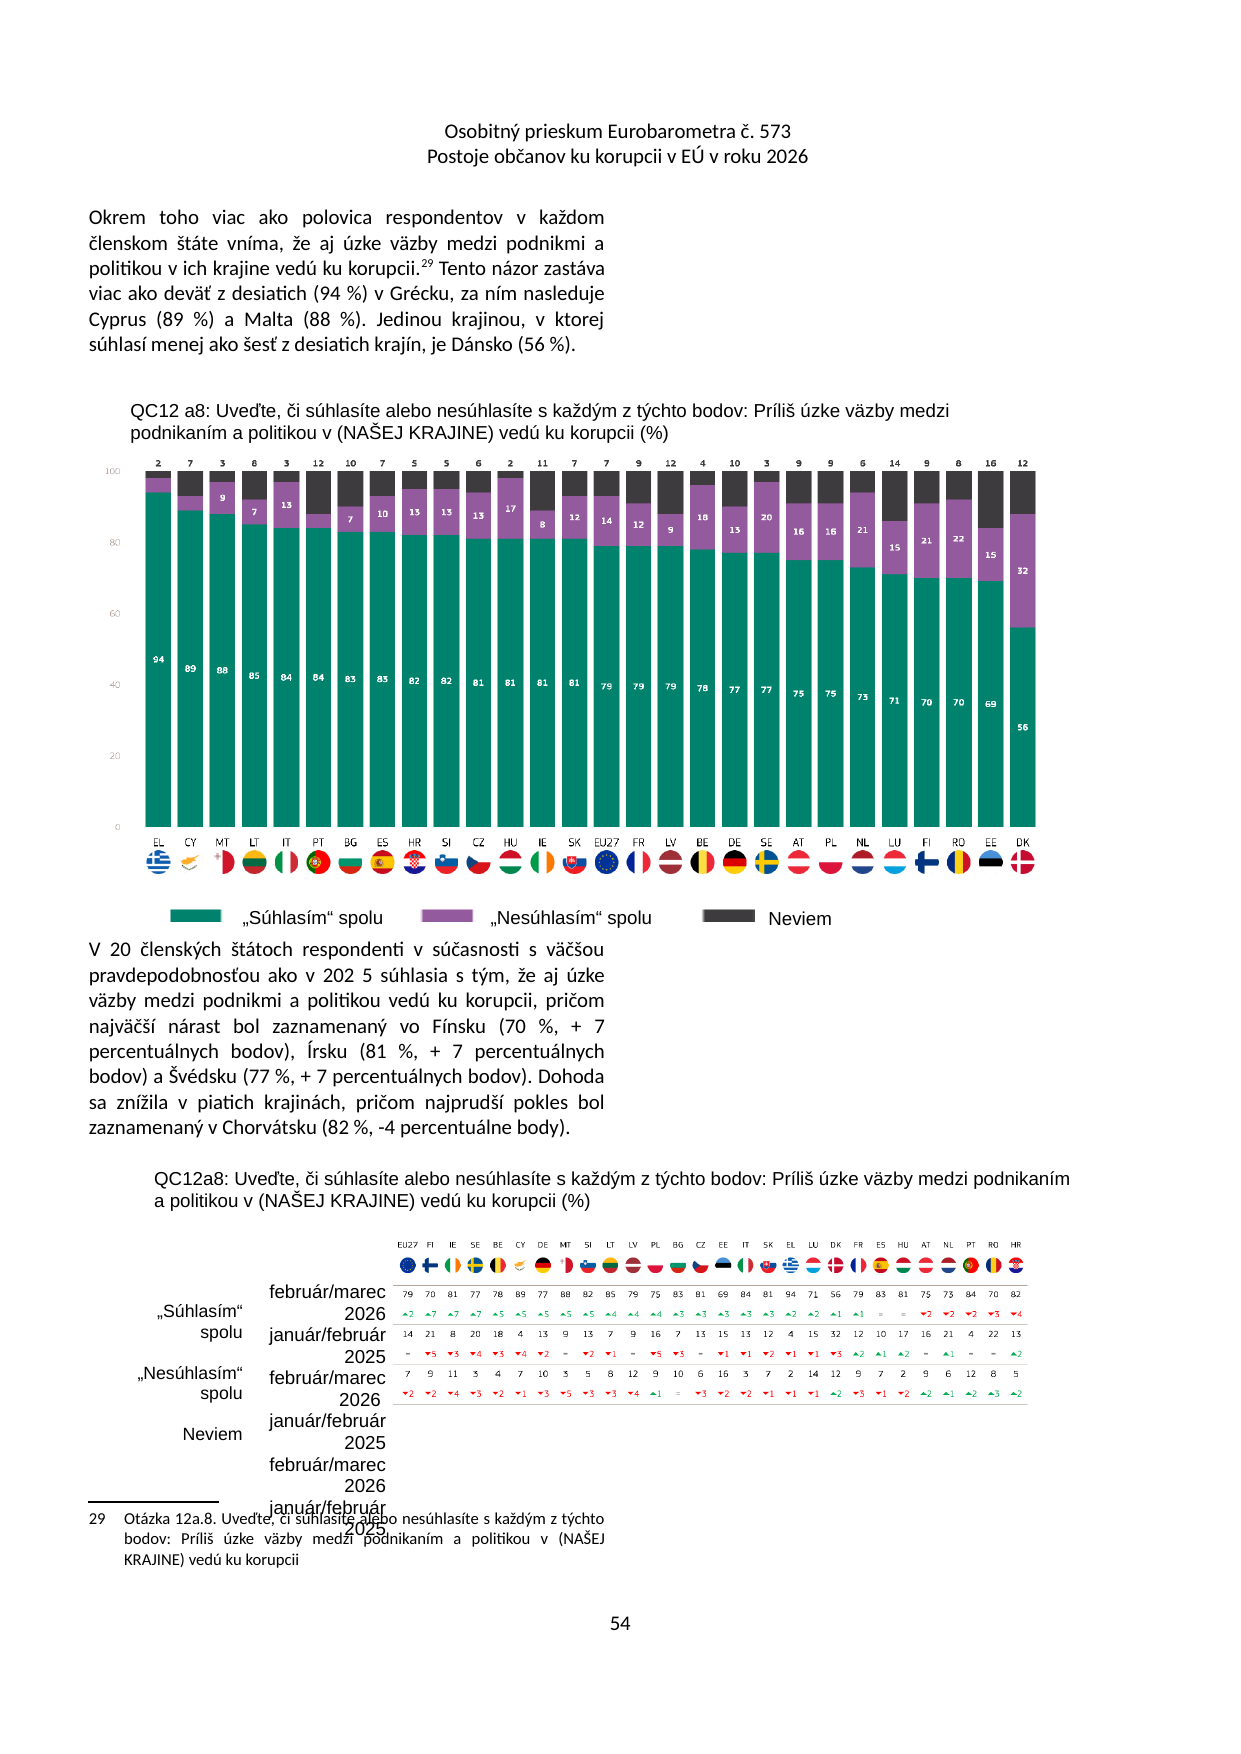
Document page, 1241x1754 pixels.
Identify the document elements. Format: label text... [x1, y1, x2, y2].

text Okrem toho viac ako polovica respondentov v každom členskom štáte vníma, že aj úzke väzby medzi podnikmi a politikou v ich krajine vedú ku korupcii. Tento názor zastáva viac ako deväť z desiatich (94 %) v Grécku, za ním nasleduje Cyprus (89 %) a Malta (88 %). Jedinou krajinou, v ktorej súhlasí menej ako šesť z desiatich krajín, je Dánsko (56 %). [88, 204, 605, 357]
text V 20 členských štátoch respondenti v súčasnosti s väčšou pravdepodobnosťou ako v 202 5 súhlasia s tým, že aj úzke väzby medzi podnikmi a politikou vedú ku korupcii, pričom najväčší nárast bol zaznamenaný vo Fínsku (70 %, + 7 percentuálnych bodov), Írsku (81 %, + 7 percentuálnych bodov) a Švédsku (77 %, + 7 percentuálnych bodov). Dohoda sa znížila v piatich krajinách, pričom najprudší pokles bol zaznamenaný v Chorvátsku (82 %, -4 percentuálne body). [88, 369, 605, 1140]
picture [156, 904, 755, 922]
picture [393, 1227, 1031, 1409]
text Otázka 12a.8. Uveďte, či súhlasíte alebo nesúhlasíte s každým z týchto bodov: Príliš úzke väzby medzi podnikaním a politikou v (NAŠEJ KRAJINE) vedú ku korupcii [88, 1508, 605, 1569]
picture [499, 914, 504, 922]
picture [97, 450, 1044, 883]
